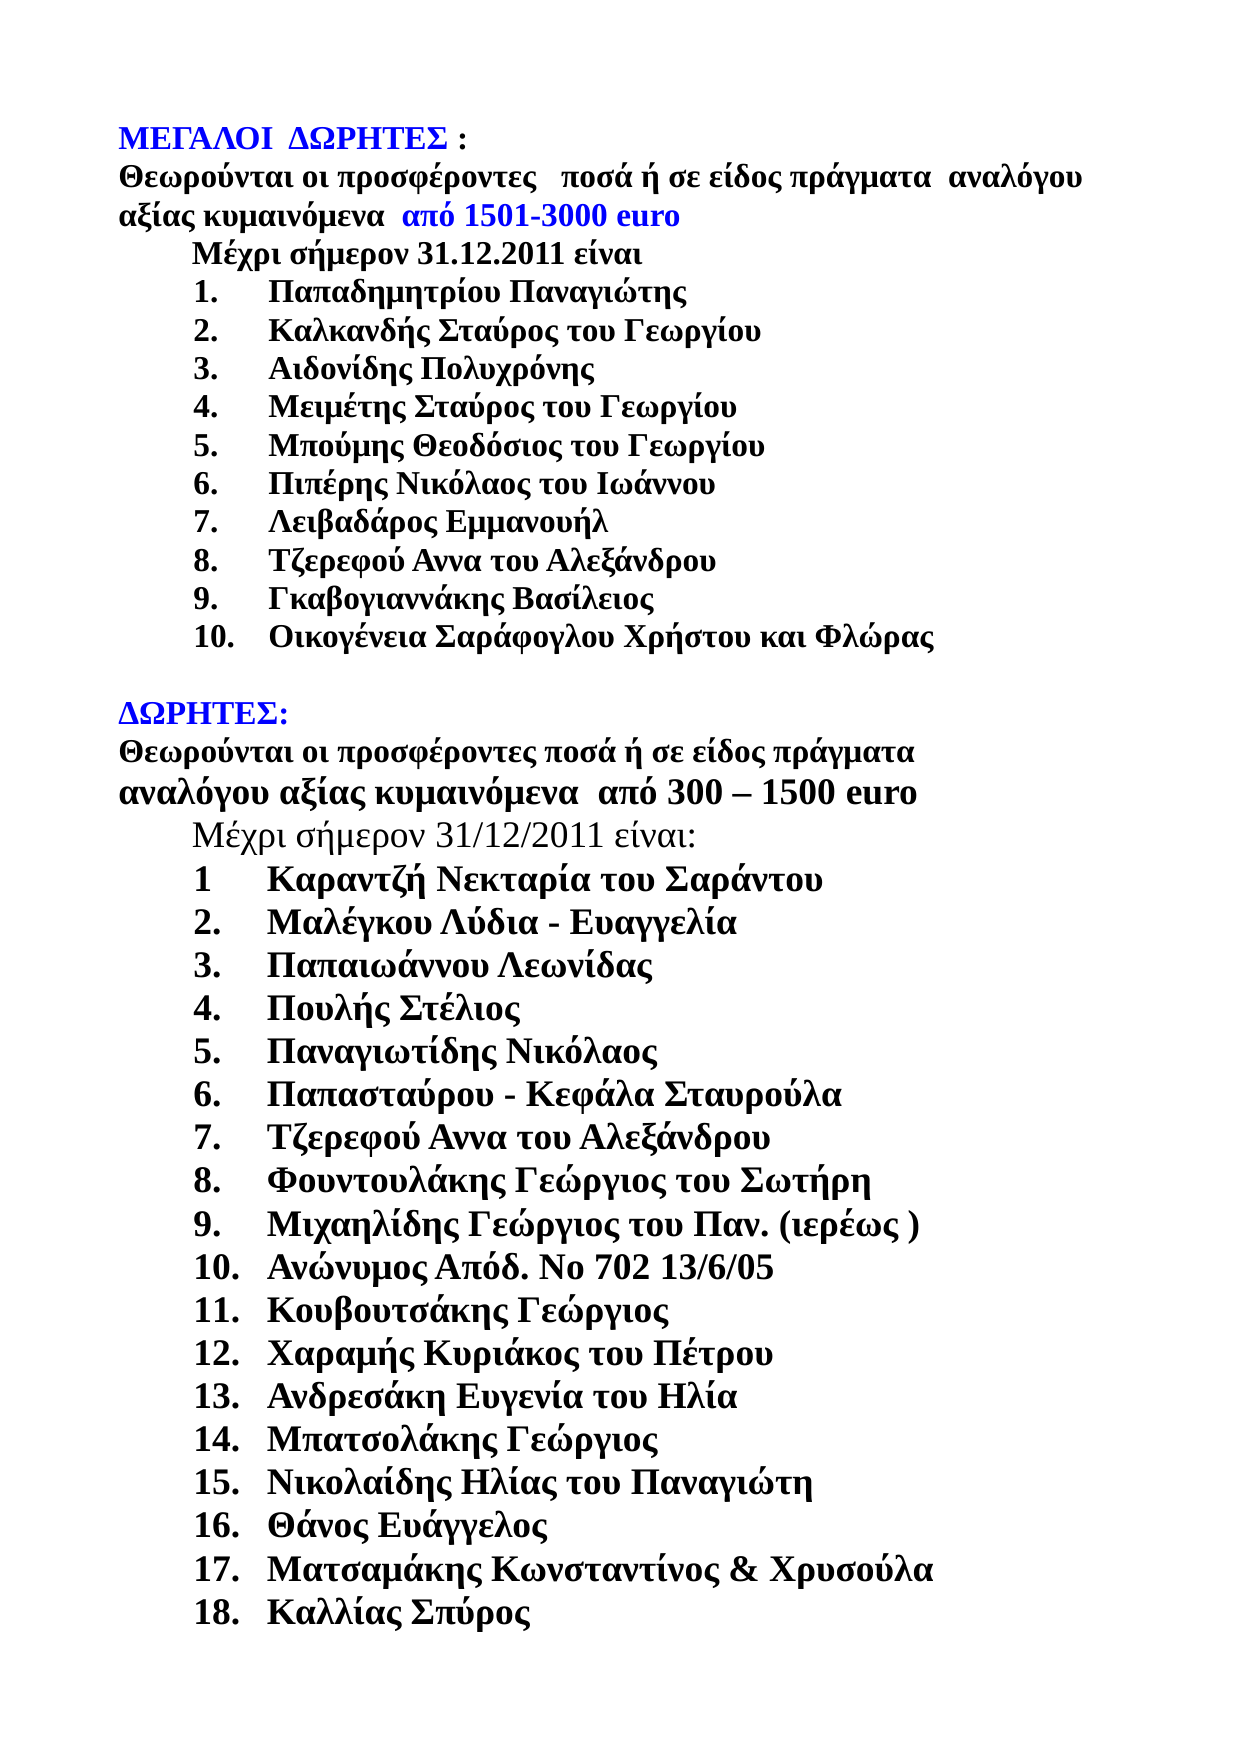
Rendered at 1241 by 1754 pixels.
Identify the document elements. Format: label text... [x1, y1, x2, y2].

list 14. Μπατσολάκης Γεώργιος [193, 1417, 1122, 1460]
list 16. Θάνος Ευάγγελος [193, 1503, 1122, 1546]
text ΔΩΡΗΤΕΣ: Θεωρούνται οι προσφέροντες ποσά ή σε είδος πράγματα [118, 693, 1122, 770]
list Μειμέτης Σταύρος του Γεωργίου [193, 386, 1122, 425]
list Καλκανδής Σταύρος του Γεωργίου [193, 310, 1122, 348]
list Αιδονίδης Πολυχρόνης [193, 348, 1122, 386]
list 10. Ανώνυμος Απόδ. Νο 702 13/6/05 [193, 1244, 1122, 1287]
list Μαλέγκου Λύδια - Ευαγγελία [193, 899, 1122, 942]
list 11. Κουβουτσάκης Γεώργιος [193, 1287, 1122, 1330]
text Μέχρι σήμερον 31.12.2011 είναι [118, 233, 1122, 271]
text ΜΕΓΑΛΟΙ ΔΩΡΗΤΕΣ : [118, 118, 1122, 156]
list Οικογένεια Σαράφογλου Χρήστου και Φλώρας [193, 616, 1122, 655]
list 4. Πουλής Στέλιος [193, 985, 1122, 1028]
list 3. Παπαιωάννου Λεωνίδας [193, 942, 1122, 985]
list 9. Μιχαηλίδης Γεώργιος του Παν. (ιερέως ) [193, 1201, 1122, 1244]
text Mέχρι σήμερον 31/12/2011 είναι: [118, 813, 1122, 856]
list Τζερεφού Αννα του Αλεξάνδρου [193, 540, 1122, 578]
text αναλόγου αξίας κυμαινόμενα από 300 – 1500 euro [118, 770, 1122, 813]
text Θεωρούνται οι προσφέροντες ποσά ή σε είδος πράγματα αναλόγου αξίας κυμαινόμενα από 1501-3000 euro [118, 156, 1122, 233]
list 5. Παναγιωτίδης Νικόλαος [193, 1028, 1122, 1072]
list Λειβαδάρος Εμμανουήλ [193, 501, 1122, 540]
list Πιπέρης Νικόλαος του Ιωάννου [193, 463, 1122, 501]
list 12. Χαραμής Κυριάκος του Πέτρου [193, 1330, 1122, 1373]
list Παπαδημητρίου Παναγιώτης [193, 271, 1122, 310]
list 8. Φουντουλάκης Γεώργιος του Σωτήρη [193, 1158, 1122, 1201]
list 18. Καλλίας Σπύρος [193, 1589, 1122, 1632]
list 7. Τζερεφού Αννα του Αλεξάνδρου [193, 1115, 1122, 1158]
list 6. Παπασταύρου - Κεφάλα Σταυρούλα [193, 1072, 1122, 1115]
list Γκαβογιαννάκης Βασίλειος [193, 578, 1122, 616]
list Μπούμης Θεοδόσιος του Γεωργίου [193, 425, 1122, 463]
list 13. Ανδρεσάκη Ευγενία του Ηλία [193, 1373, 1122, 1417]
list 15. Νικολαίδης Ηλίας του Παναγιώτη [193, 1460, 1122, 1503]
list 1 Καραντζή Νεκταρία του Σαράντου [193, 856, 1122, 899]
list 17. Ματσαμάκης Κωνσταντίνος & Χρυσούλα [193, 1546, 1122, 1589]
